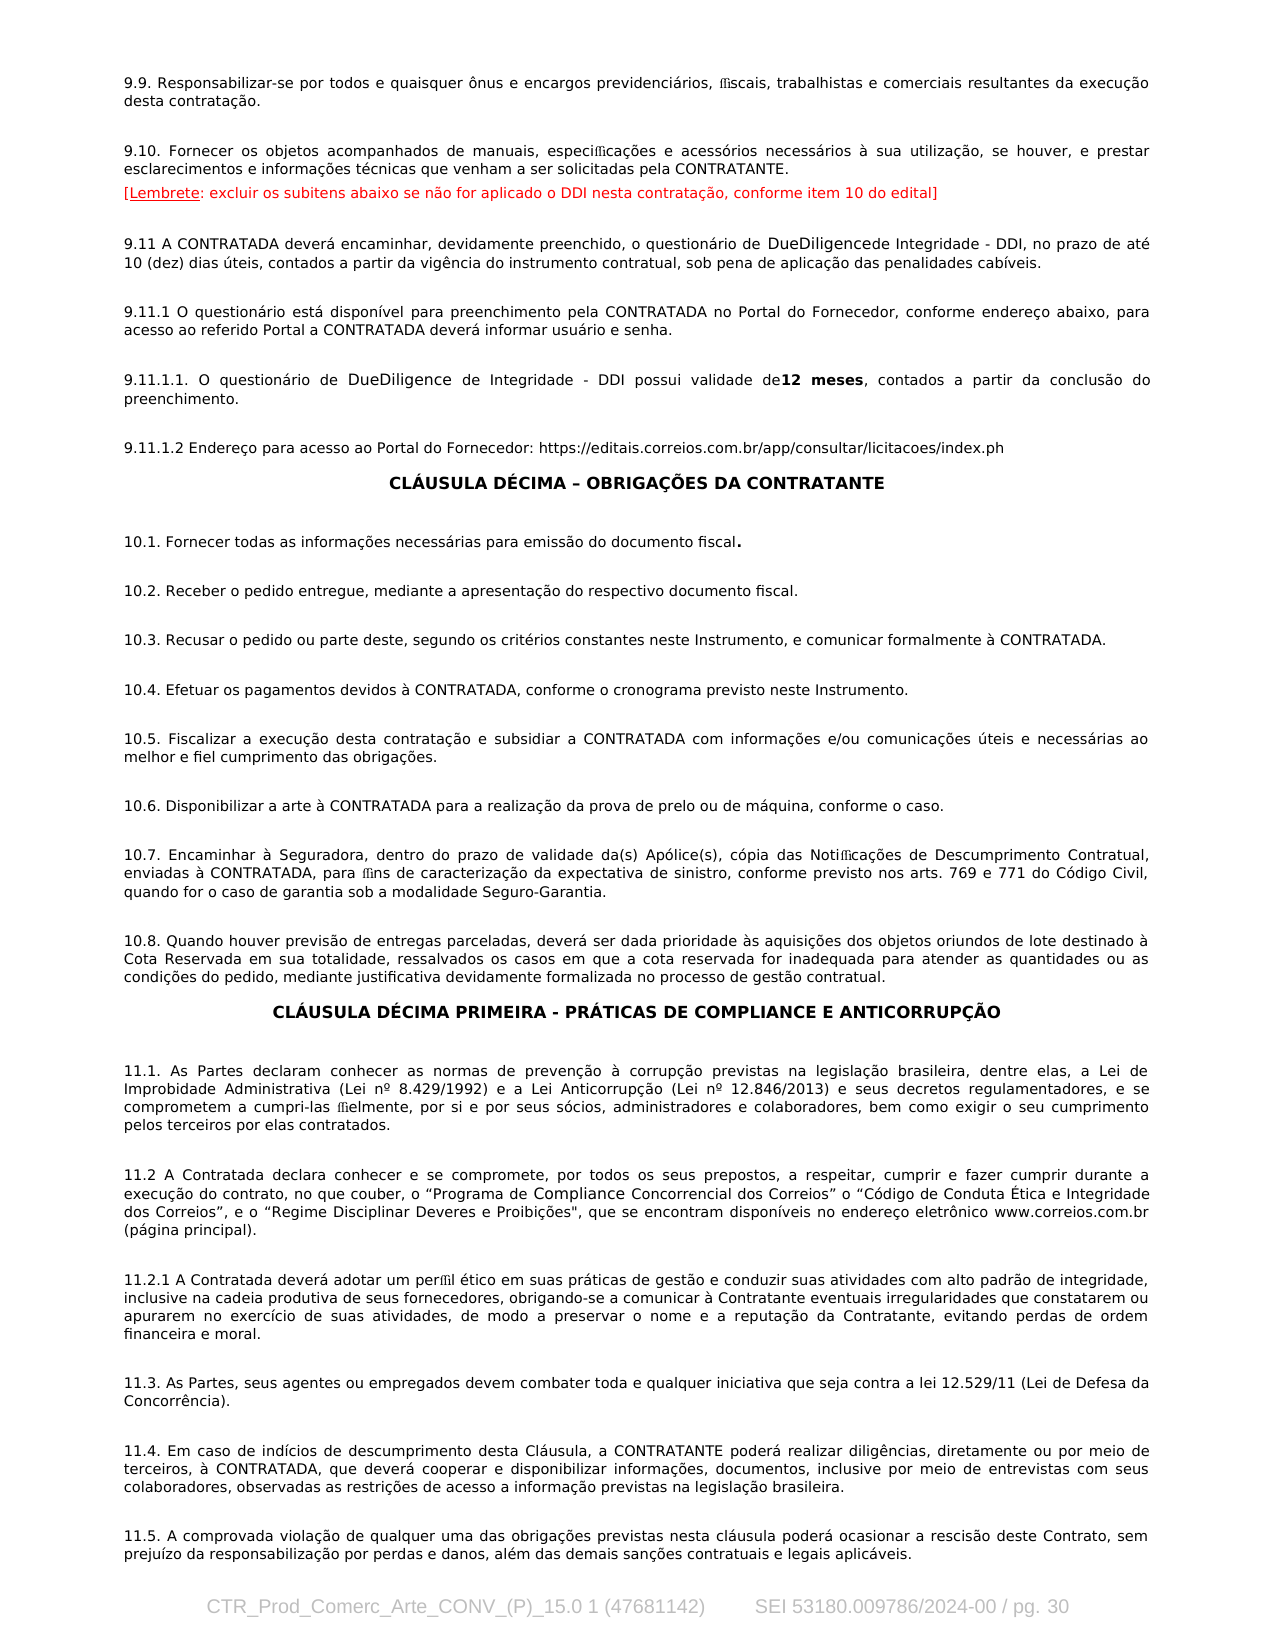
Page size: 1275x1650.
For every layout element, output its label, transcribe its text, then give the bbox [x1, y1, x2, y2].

text 10.1. Fornecer todas as informações necessárias para emissão do documento fiscal. [124, 533, 1151, 551]
text 10.4. Efetuar os pagamentos devidos à CONTRATADA, conforme o cronograma previsto neste Instrumento. [124, 681, 1151, 698]
text 10.5. Fiscalizar a execução desta contratação e subsidiar a CONTRATADA com informações e/ou comunicações úteis e necessárias ao melhor e fiel cumprimento das obrigações. [124, 731, 1151, 766]
subtitle CLÁUSULA DÉCIMA – OBRIGAÇÕES DA CONTRATANTE [119, 474, 1155, 493]
text 10.3. Recusar o pedido ou parte deste, segundo os critérios constantes neste Instrumento, e comunicar formalmente à CONTRATADA. [124, 632, 1151, 649]
text 9.10. Fornecer os objetos acompanhados de manuais, especicações e acessórios necessários à sua utilização, se houver, e prestar esclarecimentos e informações técnicas que venham a ser solicitadas pela CONTRATANTE. [124, 142, 1151, 177]
text 9.11.1.2 Endereço para acesso ao Portal do Fornecedor: https://editais.correios.com.br/app/consultar/licitacoes/index.ph [124, 440, 1151, 457]
text 10.6. Disponibilizar a arte à CONTRATADA para a realização da prova de prelo ou de máquina, conforme o caso. [124, 798, 1151, 815]
subtitle CLÁUSULA DÉCIMA PRIMEIRA - PRÁTICAS DE COMPLIANCE E ANTICORRUPÇÃO [119, 1003, 1154, 1023]
text 10.8. Quando houver previsão de entregas parceladas, deverá ser dada prioridade às aquisições dos objetos oriundos de lote destinado à Cota Reservada em sua totalidade, ressalvados os casos em que a cota reservada for inadequada para atender as quantidades ou as condições do pedido, mediante justificativa devidamente formalizada no processo de gestão contratual. [124, 933, 1151, 986]
text 9.11.1.1. O questionário de DueDiligence de Integridade - DDI possui validade de12 meses, contados a partir da conclusão do preenchimento. [124, 371, 1151, 408]
text 11.5. A comprovada violação de qualquer uma das obrigações previstas nesta cláusula poderá ocasionar a rescisão deste Contrato, sem prejuízo da responsabilização por perdas e danos, além das demais sanções contratuais e legais aplicáveis. [124, 1528, 1151, 1563]
text 10.7. Encaminhar à Seguradora, dentro do prazo de validade da(s) Apólice(s), cópia das Noticações de Descumprimento Contratual, enviadas à CONTRATADA, para ns de caracterização da expectativa de sinistro, conforme previsto nos arts. 769 e 771 do Código Civil, quando for o caso de garantia sob a modalidade Seguro-Garantia. [124, 847, 1151, 901]
text 11.3. As Partes, seus agentes ou empregados devem combater toda e qualquer iniciativa que seja contra a lei 12.529/11 (Lei de Defesa da Concorrência). [124, 1375, 1151, 1410]
text [Lembrete: excluir os subitens abaixo se não for aplicado o DDI nesta contratação, conforme item 10 do edital] [124, 185, 1167, 202]
text 11.1. As Partes declaram conhecer as normas de prevenção à corrupção previstas na legislação brasileira, dentre elas, a Lei de Improbidade Administrativa (Lei nº 8.429/1992) e a Lei Anticorrupção (Lei nº 12.846/2013) e seus decretos regulamentadores, e se comprometem a cumpri-las elmente, por si e por seus sócios, administradores e colaboradores, bem como exigir o seu cumprimento pelos terceiros por elas contratados. [124, 1063, 1151, 1134]
text 9.11 A CONTRATADA deverá encaminhar, devidamente preenchido, o questionário de DueDiligencede Integridade - DDI, no prazo de até 10 (dez) dias úteis, contados a partir da vigência do instrumento contratual, sob pena de aplicação das penalidades cabíveis. [124, 235, 1151, 272]
text 11.2 A Contratada declara conhecer e se compromete, por todos os seus prepostos, a respeitar, cumprir e fazer cumprir durante a execução do contrato, no que couber, o “Programa de Compliance Concorrencial dos Correios” o “Código de Conduta Ética e Integridade dos Correios”, e o “Regime Disciplinar Deveres e Proibições", que se encontram disponíveis no endereço eletrônico www.correios.com.br (página principal). [124, 1166, 1151, 1239]
text 9.11.1 O questionário está disponível para preenchimento pela CONTRATADA no Portal do Fornecedor, conforme endereço abaixo, para acesso ao referido Portal a CONTRATADA deverá informar usuário e senha. [124, 304, 1151, 339]
text 11.4. Em caso de indícios de descumprimento desta Cláusula, a CONTRATANTE poderá realizar diligências, diretamente ou por meio de terceiros, à CONTRATADA, que deverá cooperar e disponibilizar informações, documentos, inclusive por meio de entrevistas com seus colaboradores, observadas as restrições de acesso a informação previstas na legislação brasileira. [124, 1442, 1151, 1496]
text 10.2. Receber o pedido entregue, mediante a apresentação do respectivo documento fiscal. [124, 583, 1151, 600]
text 9.9. Responsabilizar-se por todos e quaisquer ônus e encargos previdenciários, scais, trabalhistas e comerciais resultantes da execução desta contratação. [124, 75, 1151, 110]
text 11.2.1 A Contratada deverá adotar um perl ético em suas práticas de gestão e conduzir suas atividades com alto padrão de integridade, inclusive na cadeia produtiva de seus fornecedores, obrigando-se a comunicar à Contratante eventuais irregularidades que constatarem ou apurarem no exercício de suas atividades, de modo a preservar o nome e a reputação da Contratante, evitando perdas de ordem financeira e moral. [124, 1271, 1151, 1343]
